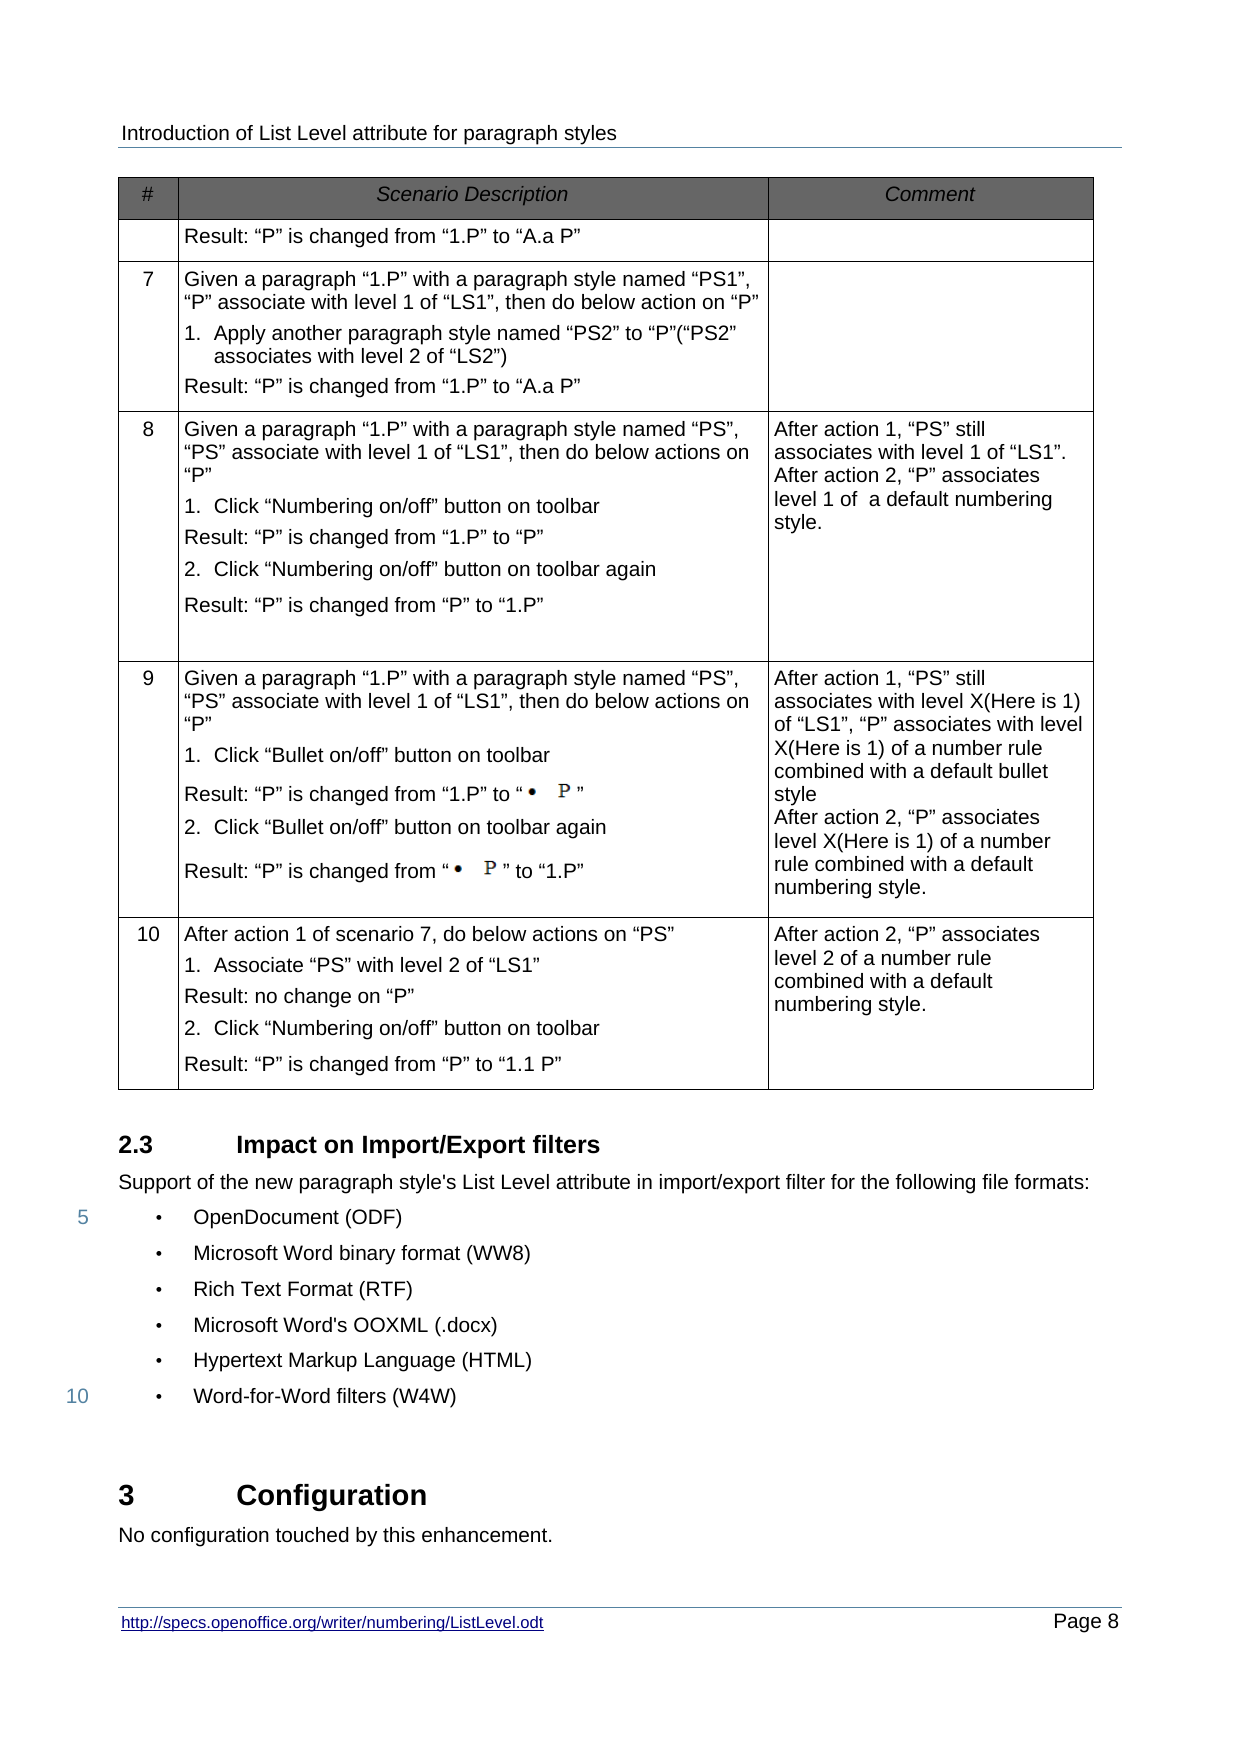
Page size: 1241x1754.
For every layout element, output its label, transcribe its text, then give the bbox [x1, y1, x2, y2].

text Support of the new paragraph style's List Level attribute in import/export filter for the following file formats: [118, 1170, 1122, 1193]
list Microsoft Word binary format (WW8) [156, 1242, 1122, 1265]
table_cell Given a paragraph “1.P” with a paragraph style named “PS”, “PS” associate with level 1 of “LS1”, then do below actions on “P” Click “Bullet on/off” button on toolbar Result: “P” is changed from “1.P” to “” Click “Bullet on/off” button on toolbar again Result: “P” is changed from “” to “1.P” [179, 662, 768, 917]
table_cell [769, 220, 1093, 261]
table_cell After action 2, “P” associates level 2 of a number rule combined with a default numbering style. [769, 918, 1093, 1089]
table_cell 8 [119, 412, 178, 661]
subtitle Configuration [118, 1479, 1122, 1512]
list Microsoft Word's OOXML (.docx) [156, 1313, 1122, 1336]
table_cell 9 [119, 662, 178, 917]
table_cell After action 1, “PS” still associates with level 1 of “LS1”. After action 2, “P” associates level 1 of a default numbering style. [769, 412, 1093, 661]
table_cell After action 1 of scenario 7, do below actions on “PS” Associate “PS” with level 2 of “LS1” Result: no change on “P” Click “Numbering on/off” button on toolbar Result: “P” is changed from “P” to “1.1 P” [179, 918, 768, 1089]
list OpenDocument (ODF) [156, 1206, 1122, 1229]
table_cell After action 1, “PS” still associates with level X(Here is 1) of “LS1”, “P” associates with level X(Here is 1) of a number rule combined with a default bullet style After action 2, “P” associates level X(Here is 1) of a number rule combined with a default numbering style. [769, 662, 1093, 917]
table_cell 7 [119, 262, 178, 411]
text No configuration touched by this enhancement. [118, 1524, 1122, 1547]
list Word-for-Word filters (W4W) [156, 1384, 1122, 1408]
subtitle Impact on Import/Export filters [118, 1131, 1122, 1158]
table_header Scenario Description [179, 178, 768, 219]
table_cell 10 [119, 918, 178, 1089]
list Rich Text Format (RTF) [156, 1277, 1122, 1301]
table_header Comment [769, 178, 1093, 219]
table_cell [119, 220, 178, 261]
table_cell [769, 262, 1093, 411]
table_cell Result: “P” is changed from “1.P” to “A.a P” [179, 220, 768, 261]
table_cell Given a paragraph “1.P” with a paragraph style named “PS1”, “P” associate with level 1 of “LS1”, then do below action on “P” Apply another paragraph style named “PS2” to “P”(“PS2” associates with level 2 of “LS2”) Result: “P” is changed from “1.P” to “A.a P” [179, 262, 768, 411]
list Hypertext Markup Language (HTML) [156, 1349, 1122, 1372]
table_header # [119, 178, 178, 219]
table_cell Given a paragraph “1.P” with a paragraph style named “PS”, “PS” associate with level 1 of “LS1”, then do below actions on “P” Click “Numbering on/off” button on toolbar Result: “P” is changed from “1.P” to “P” Click “Numbering on/off” button on toolbar again Result: “P” is changed from “P” to “1.P” [179, 412, 768, 661]
